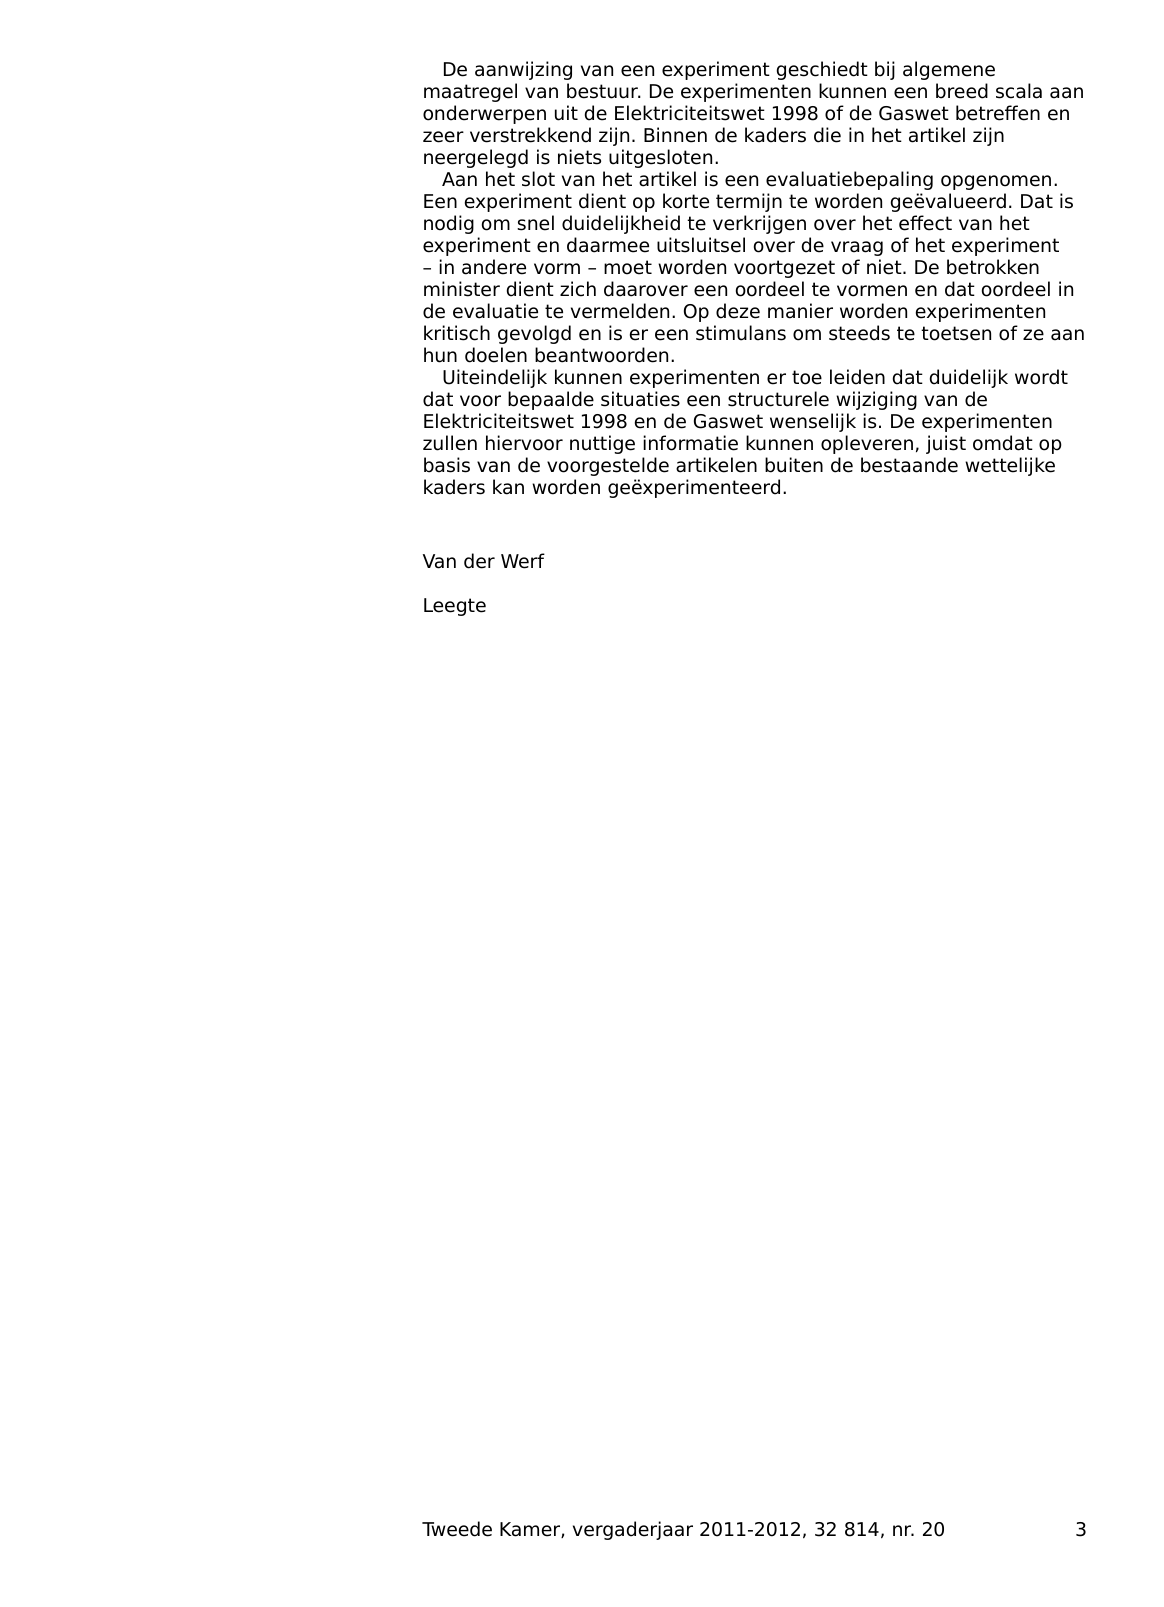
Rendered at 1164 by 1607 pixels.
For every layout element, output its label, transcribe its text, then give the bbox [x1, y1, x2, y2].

text Aan het slot van het artikel is een evaluatiebepaling opgenomen. Een experiment dient op korte termijn te worden geëvalueerd. Dat is nodig om snel duidelijkheid te verkrijgen over het effect van het experiment en daarmee uitsluitsel over de vraag of het experiment – in andere vorm – moet worden voortgezet of niet. De betrokken minister dient zich daarover een oordeel te vormen en dat oordeel in de evaluatie te vermelden. Op deze manier worden experimenten kritisch gevolgd en is er een stimulans om steeds te toetsen of ze aan hun doelen beantwoorden. [422, 169, 1087, 367]
text De aanwijzing van een experiment geschiedt bij algemene maatregel van bestuur. De experimenten kunnen een breed scala aan onderwerpen uit de Elektriciteitswet 1998 of de Gaswet betreffen en zeer verstrekkend zijn. Binnen de kaders die in het artikel zijn neergelegd is niets uitgesloten. [422, 59, 1087, 169]
text Uiteindelijk kunnen experimenten er toe leiden dat duidelijk wordt dat voor bepaalde situaties een structurele wijziging van de Elektriciteitswet 1998 en de Gaswet wenselijk is. De experimenten zullen hiervoor nuttige informatie kunnen opleveren, juist omdat op basis van de voorgestelde artikelen buiten de bestaande wettelijke kaders kan worden geëxperimenteerd. [422, 367, 1087, 499]
text Van der Werf Leegte [422, 529, 1087, 617]
